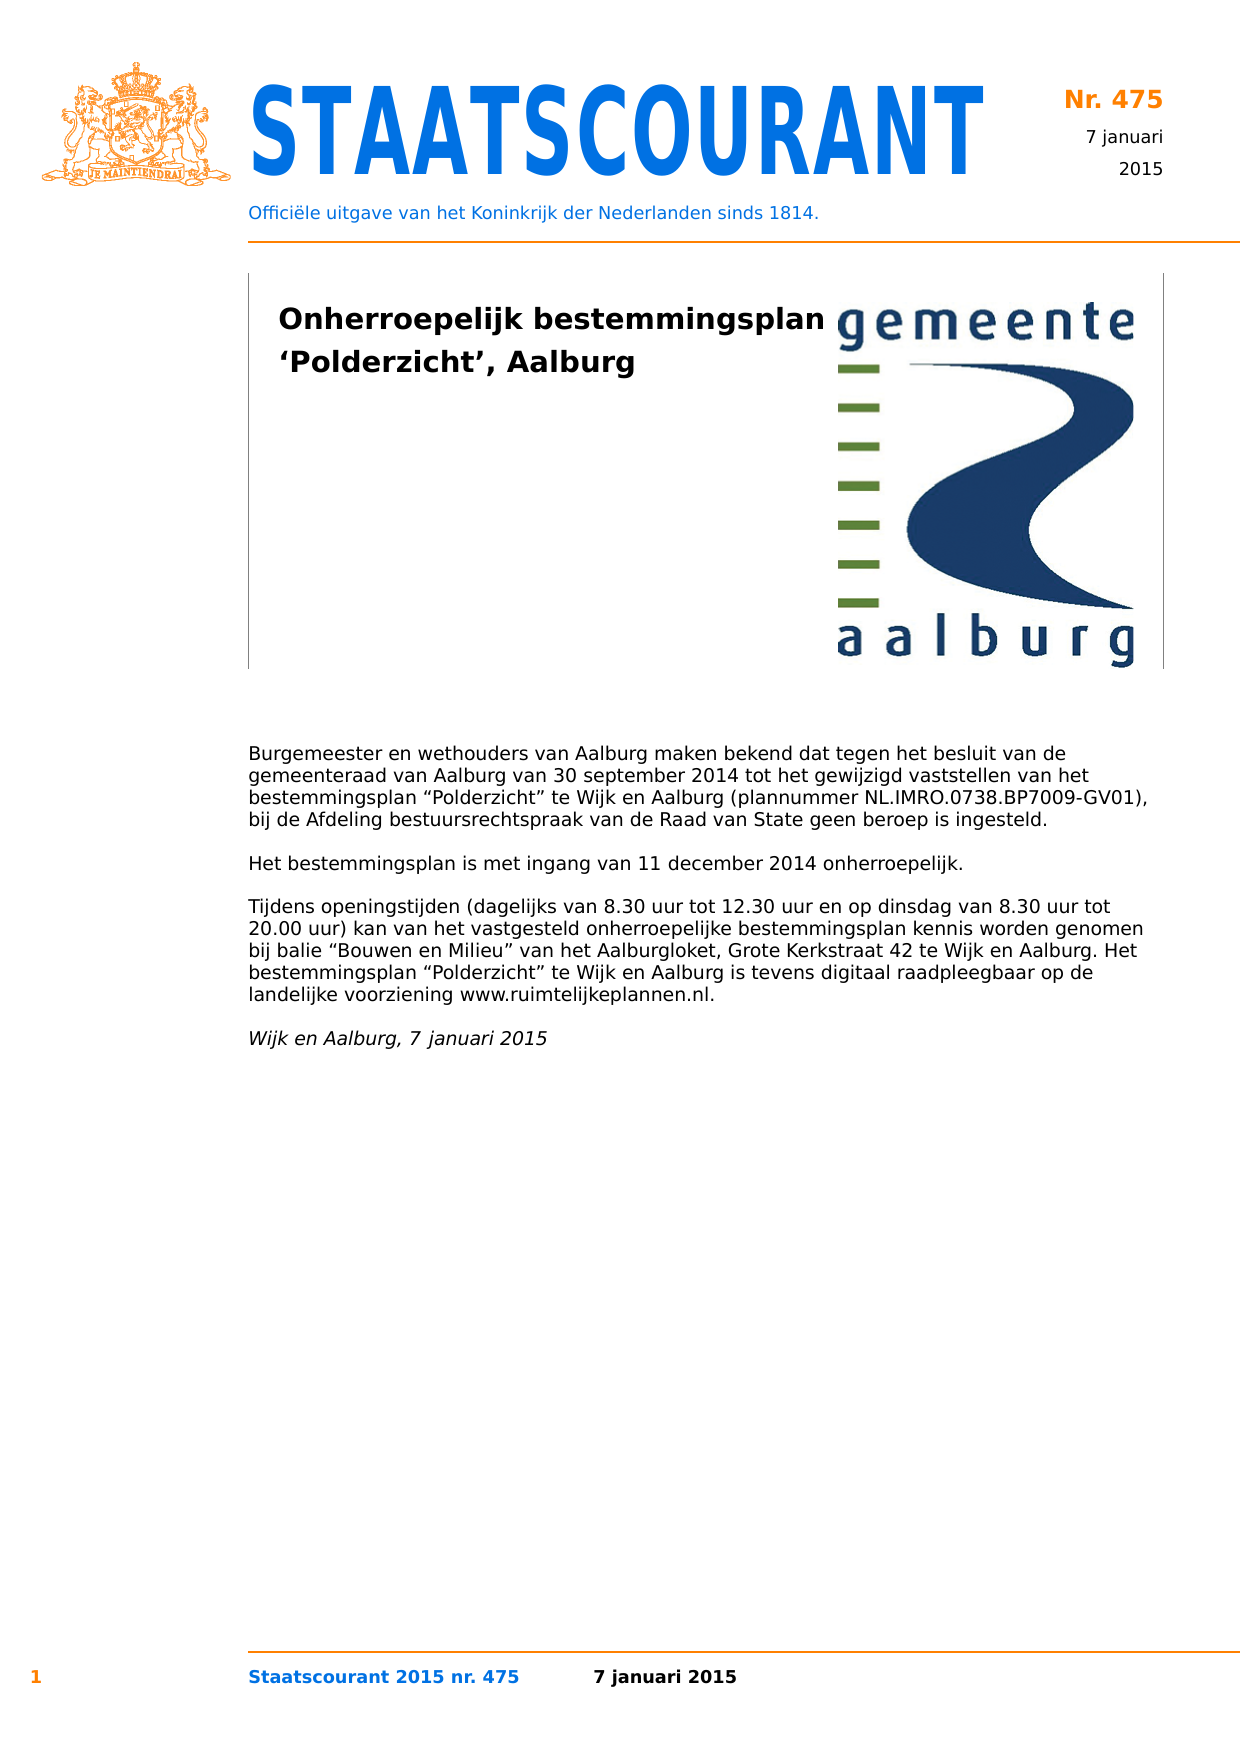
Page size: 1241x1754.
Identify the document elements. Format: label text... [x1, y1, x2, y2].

text Burgemeester en wethouders van Aalburg maken bekend dat tegen het besluit van de gemeenteraad van Aalburg van 30 september 2014 tot het gewijzigd vaststellen van het bestemmingsplan “Polderzicht” te Wijk en Aalburg (plannummer NL.IMRO.0738.BP7009-GV01), bij de Afdeling bestuursrechtspraak van de Raad van State geen beroep is ingesteld. [248, 743, 1163, 831]
table_cell 2015 [998, 153, 1240, 203]
table_cell Officiële uitgave van het Koninkrijk der Nederlanden sinds 1814. [248, 203, 1240, 241]
text Tijdens openingstijden (dagelijks van 8.30 uur tot 12.30 uur en op dinsdag van 8.30 uur tot 20.00 uur) kan van het vastgesteld onherroepelijke bestemmingsplan kennis worden genomen bij balie “Bouwen en Milieu” van het Aalburgloket, Grote Kerkstraat 42 te Wijk en Aalburg. Het bestemmingsplan “Polderzicht” te Wijk en Aalburg is tevens digitaal raadpleegbaar op de landelijke voorziening www.ruimtelijkeplannen.nl. [248, 896, 1163, 1006]
text Wijk en Aalburg, 7 januari 2015 [248, 1028, 1163, 1050]
text Het bestemmingsplan is met ingang van 11 december 2014 onherroepelijk. [248, 852, 1163, 874]
table_header STAATSCOURANT [248, 62, 998, 203]
picture [838, 302, 1134, 669]
table_cell 7 januari [998, 121, 1240, 153]
subtitle Onherroepelijk bestemmingsplan ‘Polderzicht’, Aalburg [249, 273, 1163, 669]
picture [41, 62, 231, 186]
table_header Nr. 475 [998, 62, 1240, 121]
table_header [25, 62, 248, 241]
